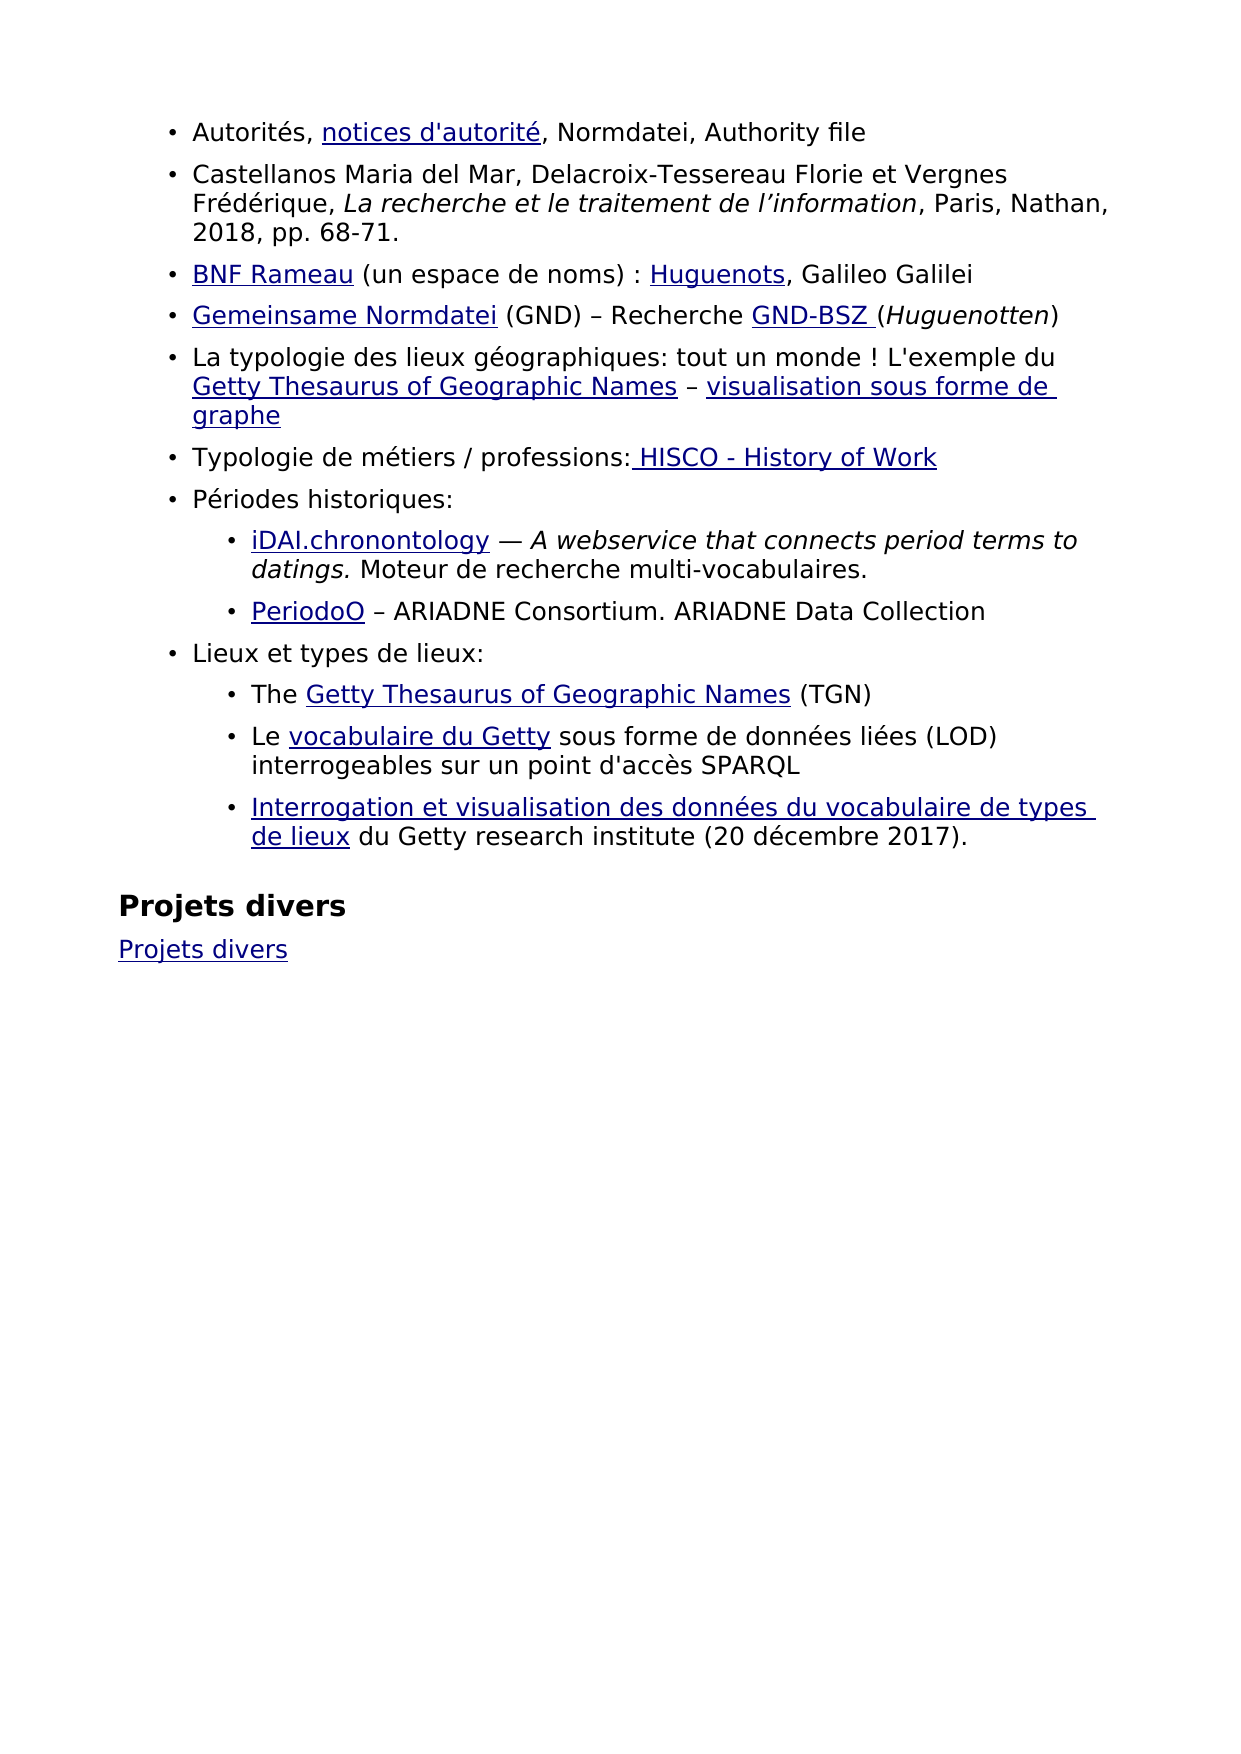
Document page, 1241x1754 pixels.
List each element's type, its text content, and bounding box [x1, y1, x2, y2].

text Projets divers [118, 935, 1122, 964]
list Autorités, notices d'autorité, Normdatei, Authority file [177, 118, 1122, 147]
list Typologie de métiers / professions: HISCO - History of Work [177, 443, 1122, 472]
list The Getty Thesaurus of Geographic Names (TGN) [236, 681, 1122, 710]
list iDAI.chronontology — A webservice that connects period terms to datings. Moteur de recherche multi-vocabulaires. [236, 526, 1122, 585]
list Interrogation et visualisation des données du vocabulaire de types de lieux du Getty research institute (20 décembre 2017). [236, 793, 1122, 851]
list Le vocabulaire du Getty sous forme de données liées (LOD) interrogeables sur un point d'accès SPARQL [236, 722, 1122, 781]
subtitle Projets divers [118, 889, 1122, 923]
list BNF Rameau (un espace de noms) : Huguenots, Galileo Galilei [177, 260, 1122, 289]
list Castellanos Maria del Mar, Delacroix-Tessereau Florie et Vergnes Frédérique, La recherche et le traitement de l’information, Paris, Nathan, 2018, pp. 68-71. [177, 160, 1122, 247]
list La typologie des lieux géographiques: tout un monde ! L'exemple du Getty Thesaurus of Geographic Names – visualisation sous forme de graphe [177, 343, 1122, 431]
list PeriodoO – ARIADNE Consortium. ARIADNE Data Collection [236, 597, 1122, 626]
list Gemeinsame Normdatei (GND) – Recherche GND-BSZ (Huguenotten) [177, 301, 1122, 331]
list Lieux et types de lieux: [177, 639, 1122, 668]
list Périodes historiques: [177, 485, 1122, 514]
